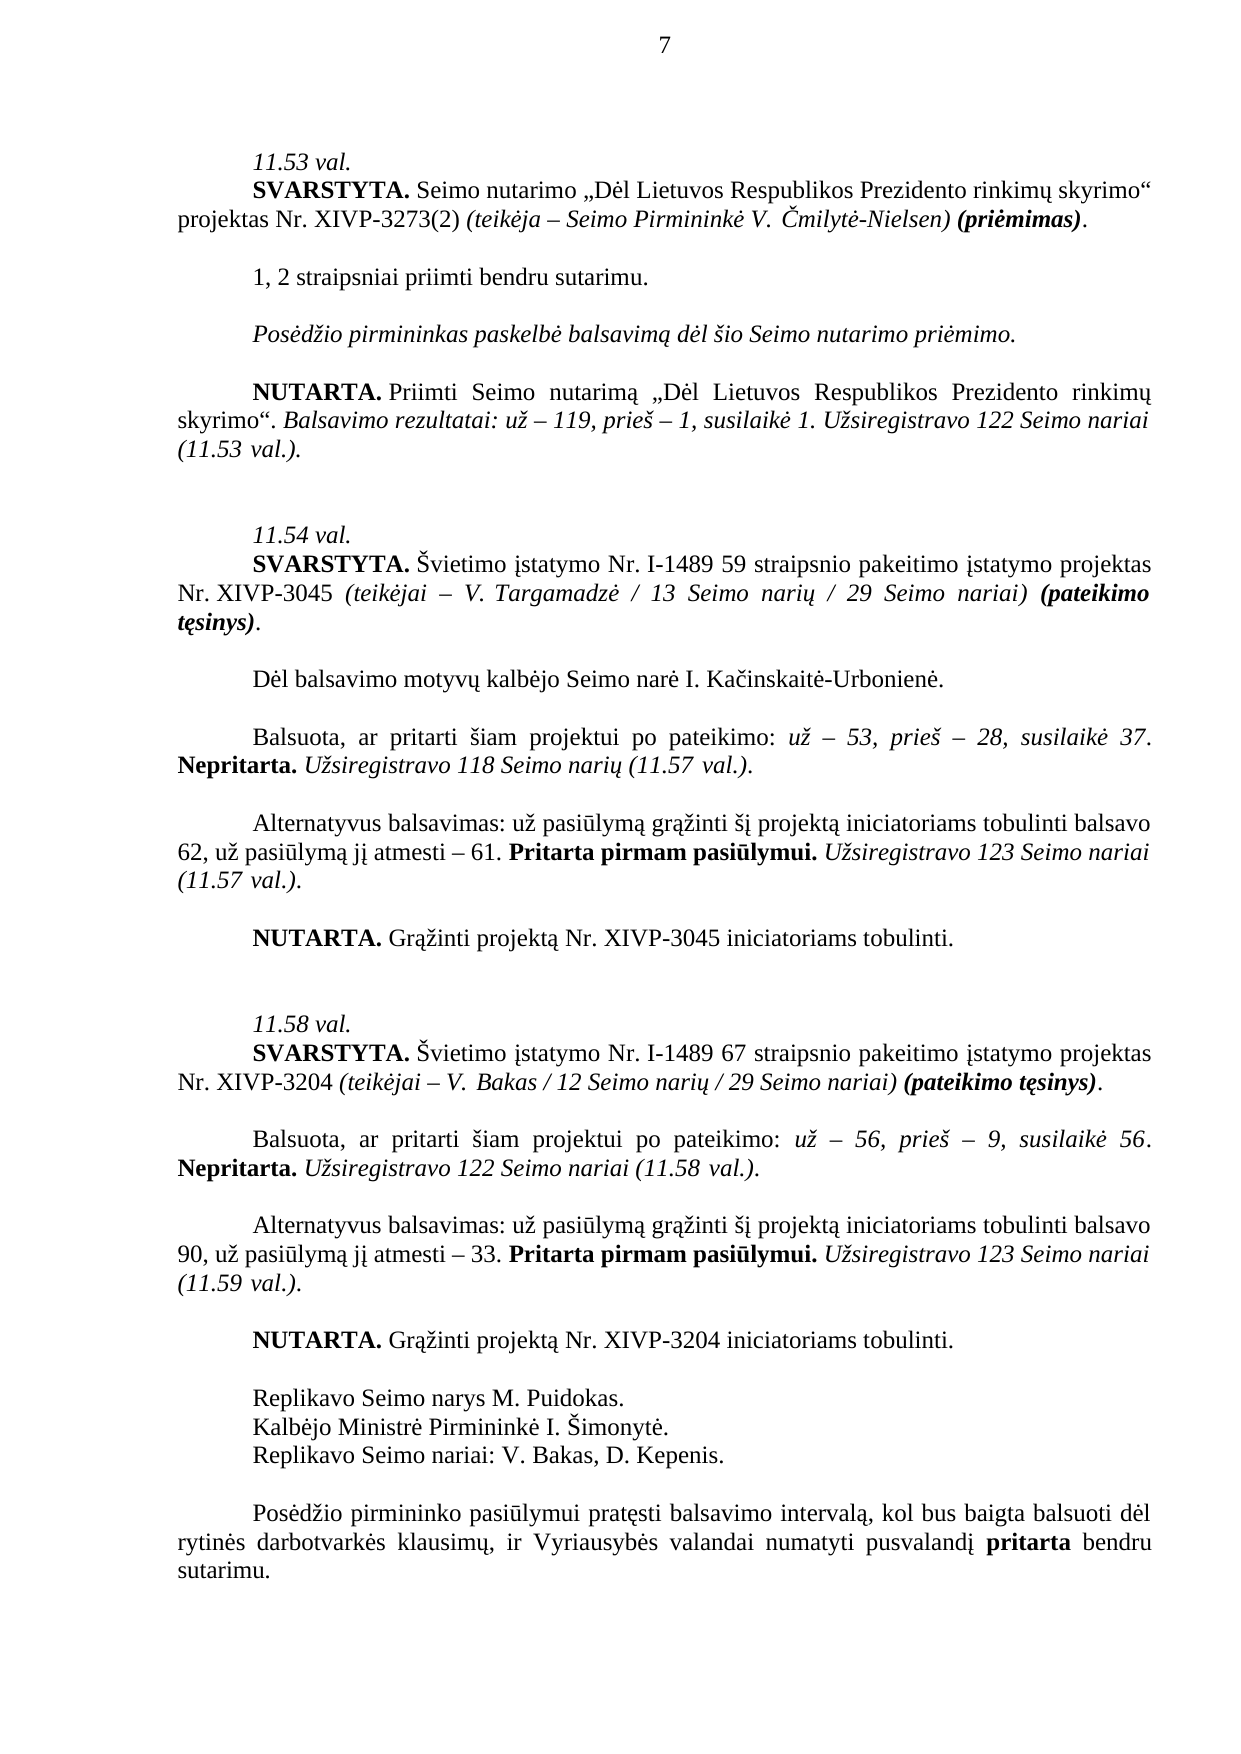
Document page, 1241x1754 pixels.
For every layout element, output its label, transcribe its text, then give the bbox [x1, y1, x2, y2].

text SVARSTYTA. Švietimo įstatymo Nr. I-1489 59 straipsnio pakeitimo įstatymo projektas Nr. XIVP-3045 (teikėjai – V. Targamadzė / 13 Seimo narių / 29 Seimo nariai) (pateikimo tęsinys). [177, 549, 1152, 636]
text Replikavo Seimo narys M. Puidokas. [177, 1383, 1152, 1412]
text 11.53 val. [177, 147, 1152, 176]
text Balsuota, ar pritarti šiam projektui po pateikimo: už – 56, prieš – 9, susilaikė 56. Nepritarta. Užsiregistravo 122 Seimo nariai (11.58 val.). [177, 1124, 1152, 1182]
text 1, 2 straipsniai priimti bendru sutarimu. [177, 262, 1152, 291]
text 11.54 val. [177, 521, 1152, 549]
text NUTARTA. Grąžinti projektą Nr. XIVP-3045 iniciatoriams tobulinti. [177, 923, 1152, 952]
text NUTARTA. Grąžinti projektą Nr. XIVP-3204 iniciatoriams tobulinti. [177, 1326, 1152, 1354]
text 11.58 val. [177, 1009, 1152, 1038]
text Kalbėjo Ministrė Pirmininkė I. Šimonytė. [177, 1412, 1152, 1441]
text Alternatyvus balsavimas: už pasiūlymą grąžinti šį projektą iniciatoriams tobulinti balsavo 90, už pasiūlymą jį atmesti – 33. Pritarta pirmam pasiūlymui. Užsiregistravo 123 Seimo nariai (11.59 val.). [177, 1211, 1152, 1297]
text Posėdžio pirmininko pasiūlymui pratęsti balsavimo intervalą, kol bus baigta balsuoti dėl rytinės darbotvarkės klausimų, ir Vyriausybės valandai numatyti pusvalandį pritarta bendru sutarimu. [177, 1498, 1152, 1584]
text SVARSTYTA. Seimo nutarimo „Dėl Lietuvos Respublikos Prezidento rinkimų skyrimo“ projektas Nr. XIVP-3273(2) (teikėja – Seimo Pirmininkė V. Čmilytė-Nielsen) (priėmimas). [177, 176, 1152, 233]
text NUTARTA. Priimti Seimo nutarimą „Dėl Lietuvos Respublikos Prezidento rinkimų skyrimo“. Balsavimo rezultatai: už – 119, prieš – 1, susilaikė 1. Užsiregistravo 122 Seimo nariai (11.53 val.). [177, 377, 1152, 463]
text Posėdžio pirmininkas paskelbė balsavimą dėl šio Seimo nutarimo priėmimo. [177, 319, 1152, 348]
text Balsuota, ar pritarti šiam projektui po pateikimo: už – 53, prieš – 28, susilaikė 37. Nepritarta. Užsiregistravo 118 Seimo narių (11.57 val.). [177, 722, 1152, 779]
text SVARSTYTA. Švietimo įstatymo Nr. I-1489 67 straipsnio pakeitimo įstatymo projektas Nr. XIVP-3204 (teikėjai – V. Bakas / 12 Seimo narių / 29 Seimo nariai) (pateikimo tęsinys). [177, 1038, 1152, 1096]
text Replikavo Seimo nariai: V. Bakas, D. Kepenis. [177, 1441, 1152, 1469]
text Alternatyvus balsavimas: už pasiūlymą grąžinti šį projektą iniciatoriams tobulinti balsavo 62, už pasiūlymą jį atmesti – 61. Pritarta pirmam pasiūlymui. Užsiregistravo 123 Seimo nariai (11.57 val.). [177, 808, 1152, 894]
text Dėl balsavimo motyvų kalbėjo Seimo narė I. Kačinskaitė-Urbonienė. [177, 664, 1152, 693]
